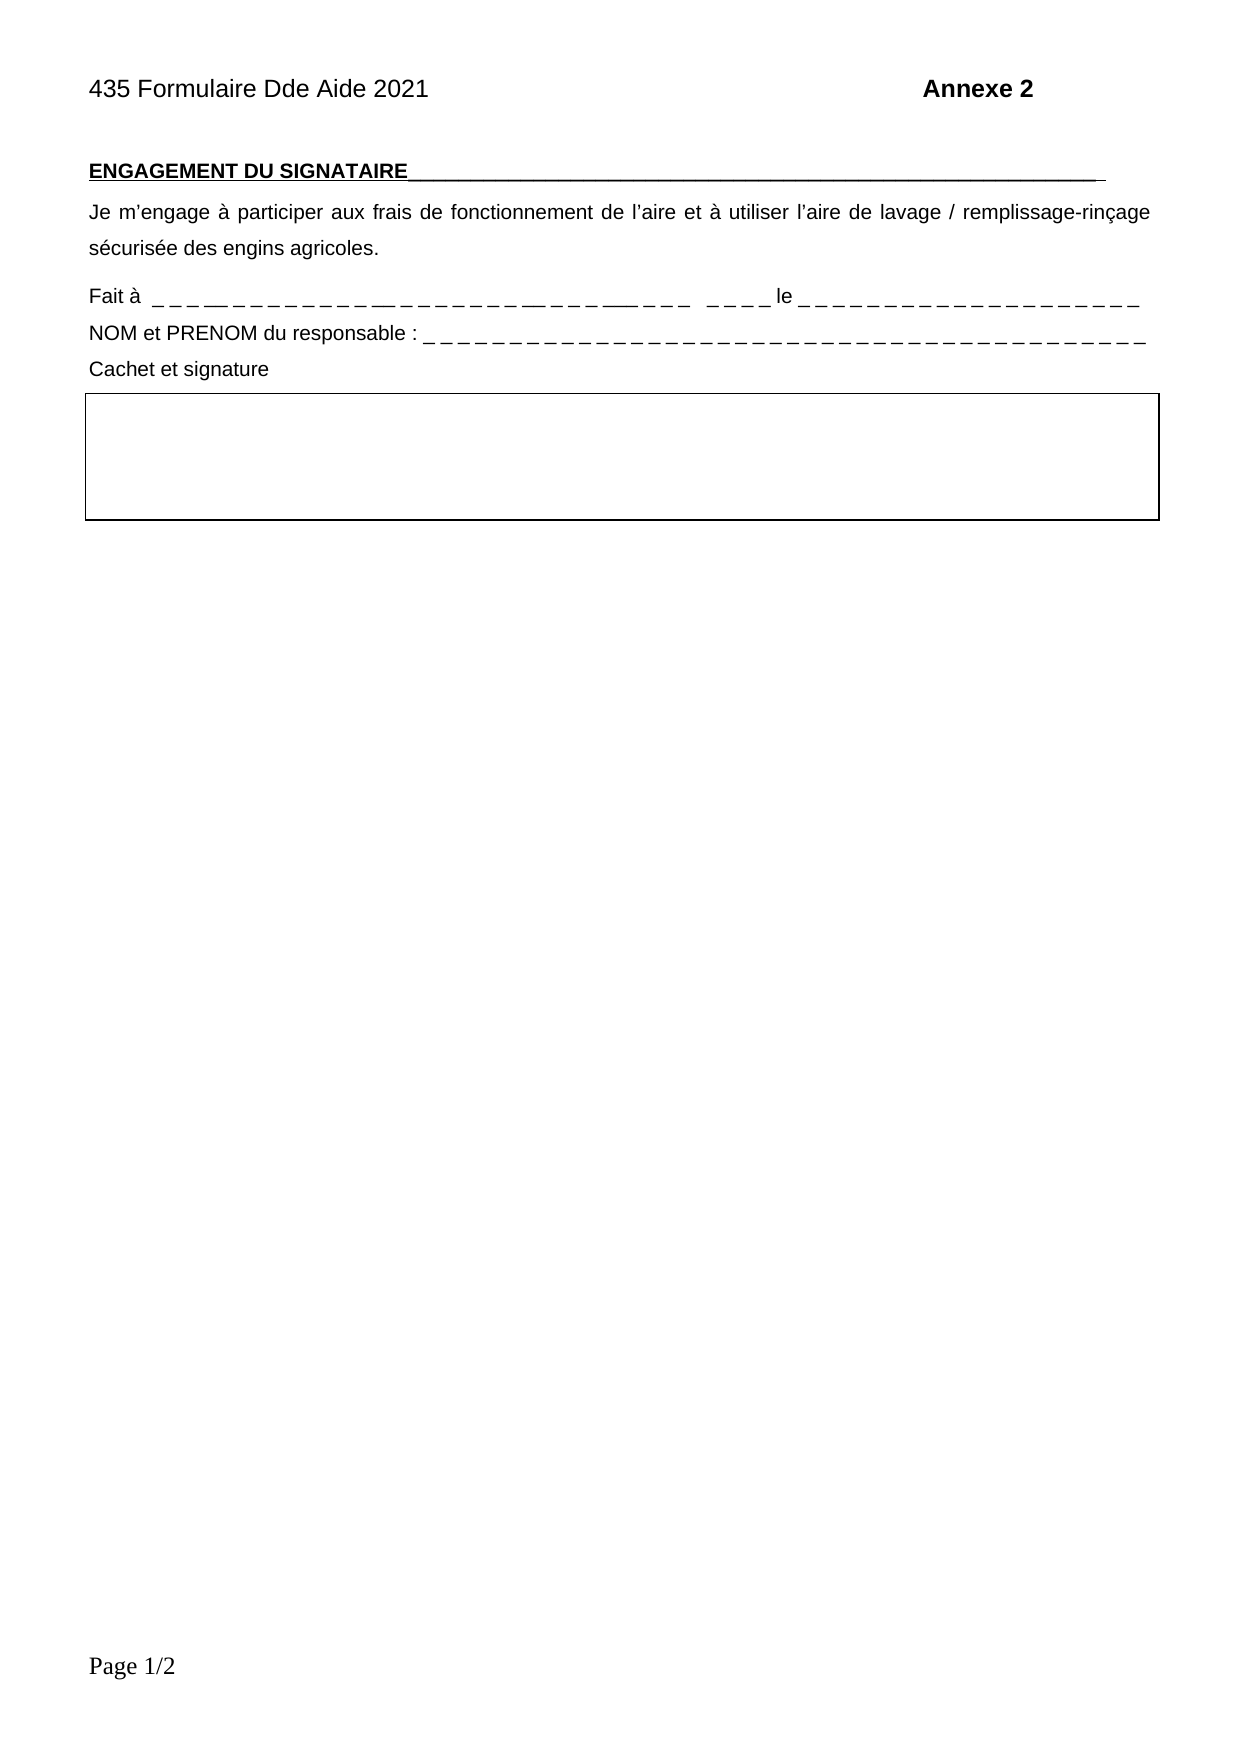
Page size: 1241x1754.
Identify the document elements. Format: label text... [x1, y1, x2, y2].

text NOM et PRENOM du responsable : _ _ _ _ _ _ _ _ _ _ _ _ _ _ _ _ _ _ _ _ _ _ _ _ _ _ _ _ _ _ _ _ _ _ _ _ _ _ _ _ _ _ [89, 320, 1152, 344]
text ENGAGEMENT DU SIGNATAIRE_______________________________________________________ [89, 139, 1152, 187]
text Je m’engage à participer aux frais de fonctionnement de l’aire et à utiliser l’aire de lavage / remplissage-rinçage sécurisée des engins agricoles. [89, 199, 1152, 259]
text Fait à _ _ _ __ _ _ _ _ _ _ _ _ __ _ _ _ _ _ _ _ __ _ _ _ ___ _ _ _ _ _ _ _ le _ _ _ _ _ _ _ _ _ _ _ _ _ _ _ _ _ _ _ _ [89, 284, 1152, 308]
text Cachet et signature [89, 357, 1152, 381]
